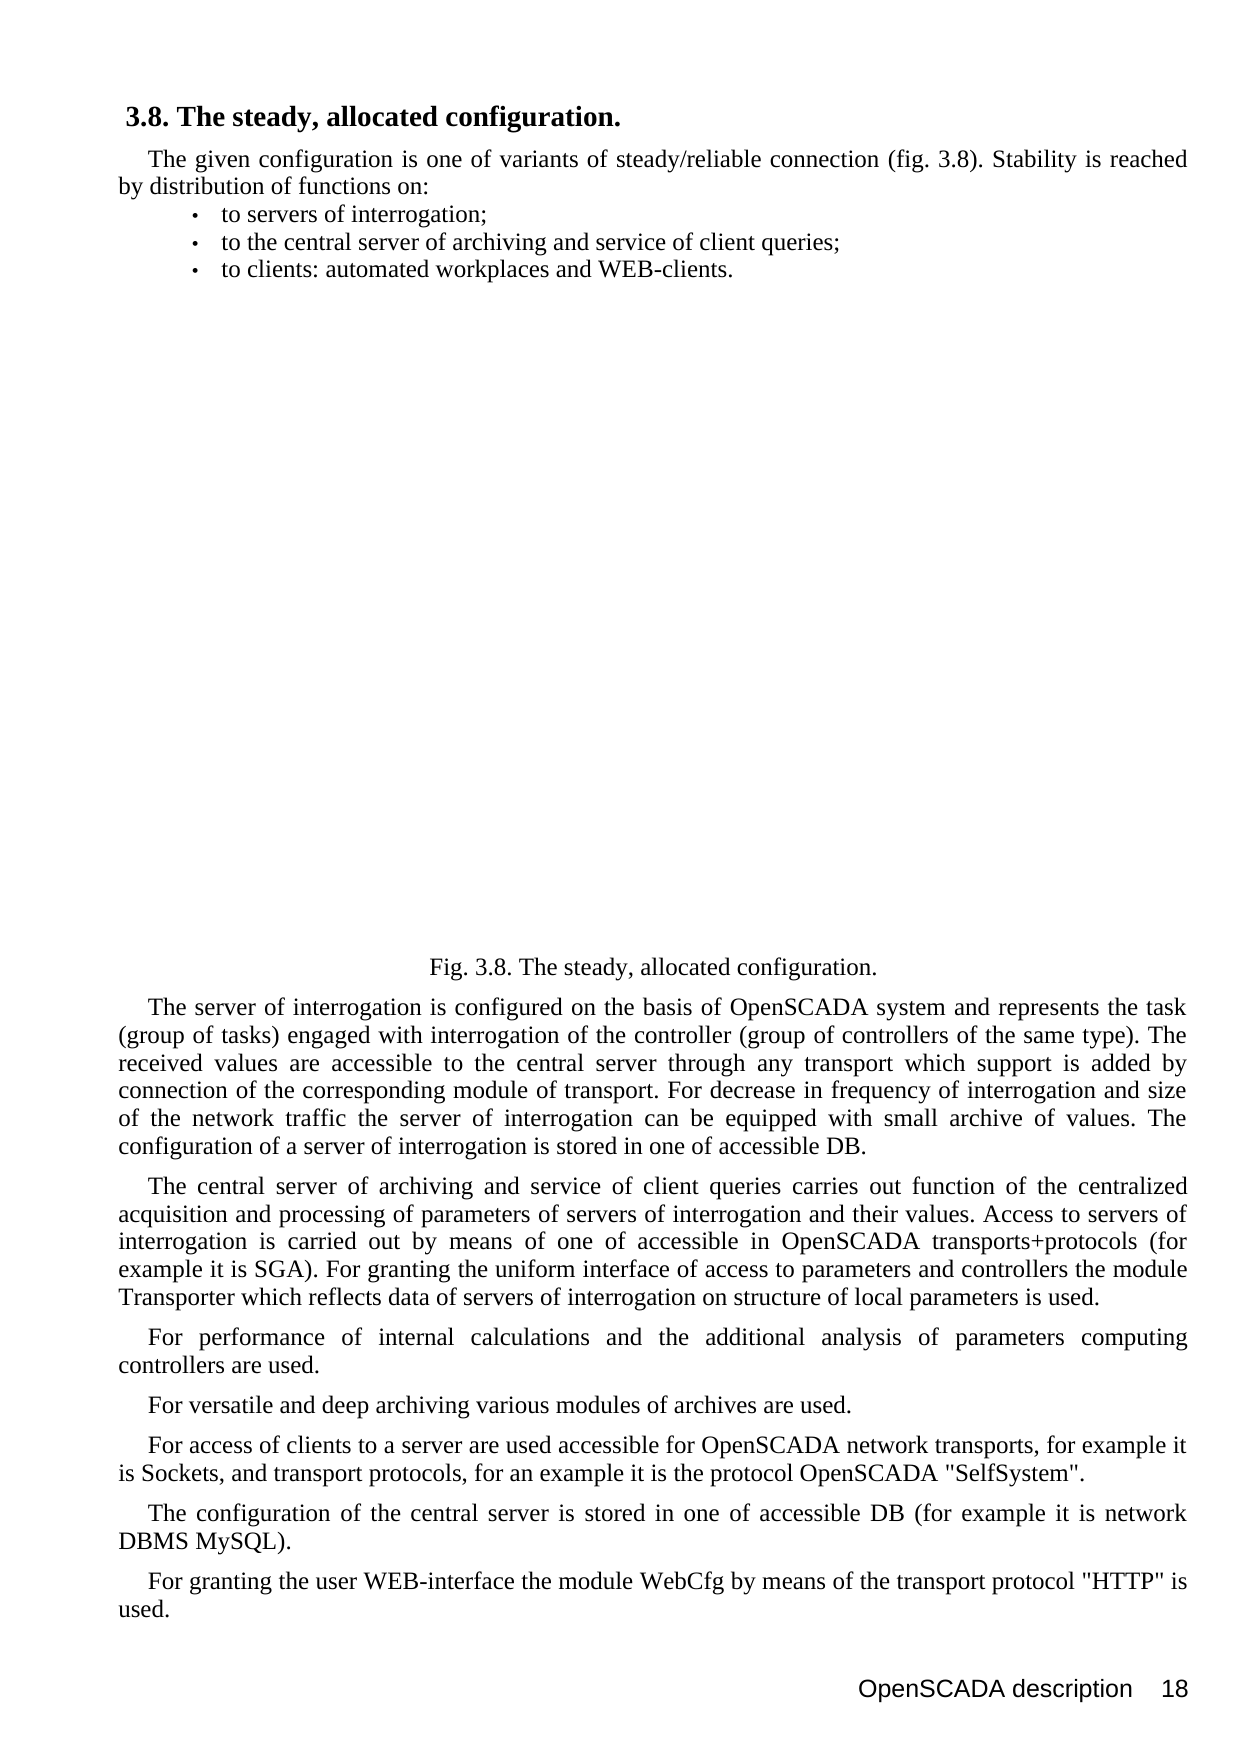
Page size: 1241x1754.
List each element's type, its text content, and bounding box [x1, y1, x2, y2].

text The central server of archiving and service of client queries carries out function of the centralized acquisition and processing of parameters of servers of interrogation and their values. Access to servers of interrogation is carried out by means of one of accessible in OpenSCADA transports+protocols (for example it is SGA). For granting the uniform interface of access to parameters and controllers the module Transporter which reflects data of servers of interrogation on structure of local parameters is used. [118, 1172, 1188, 1311]
text For access of clients to a server are used accessible for OpenSCADA network transports, for example it is Sockets, and transport protocols, for an example it is the protocol OpenSCADA "SelfSystem". [118, 1431, 1188, 1487]
text The server of interrogation is configured on the basis of OpenSCADA system and represents the task (group of tasks) engaged with interrogation of the controller (group of controllers of the same type). The received values are accessible to the central server through any transport which support is added by connection of the corresponding module of transport. For decrease in frequency of interrogation and size of the network traffic the server of interrogation can be equipped with small archive of values. The configuration of a server of interrogation is stored in one of accessible DB. [118, 993, 1188, 1159]
list to servers of interrogation; [162, 200, 1188, 228]
text For performance of internal calculations and the additional analysis of parameters computing controllers are used. [118, 1323, 1188, 1378]
text Fig. 3.8. The steady, allocated configuration. [118, 296, 1188, 981]
text The configuration of the central server is stored in one of accessible DB (for example it is network DBMS MySQL). [118, 1499, 1188, 1554]
text For granting the user WEB-interface the module WebCfg by means of the transport protocol "HTTP" is used. [118, 1567, 1188, 1622]
text The given configuration is one of variants of steady/reliable connection (fig. 3.8). Stability is reached by distribution of functions on: [118, 145, 1188, 200]
text For versatile and deep archiving various modules of archives are used. [118, 1391, 1188, 1419]
list to the central server of archiving and service of client queries; [162, 228, 1188, 256]
subtitle 3.8. The steady, allocated configuration. [118, 100, 1188, 132]
list to clients: automated workplaces and WEB-clients. [162, 256, 1188, 283]
